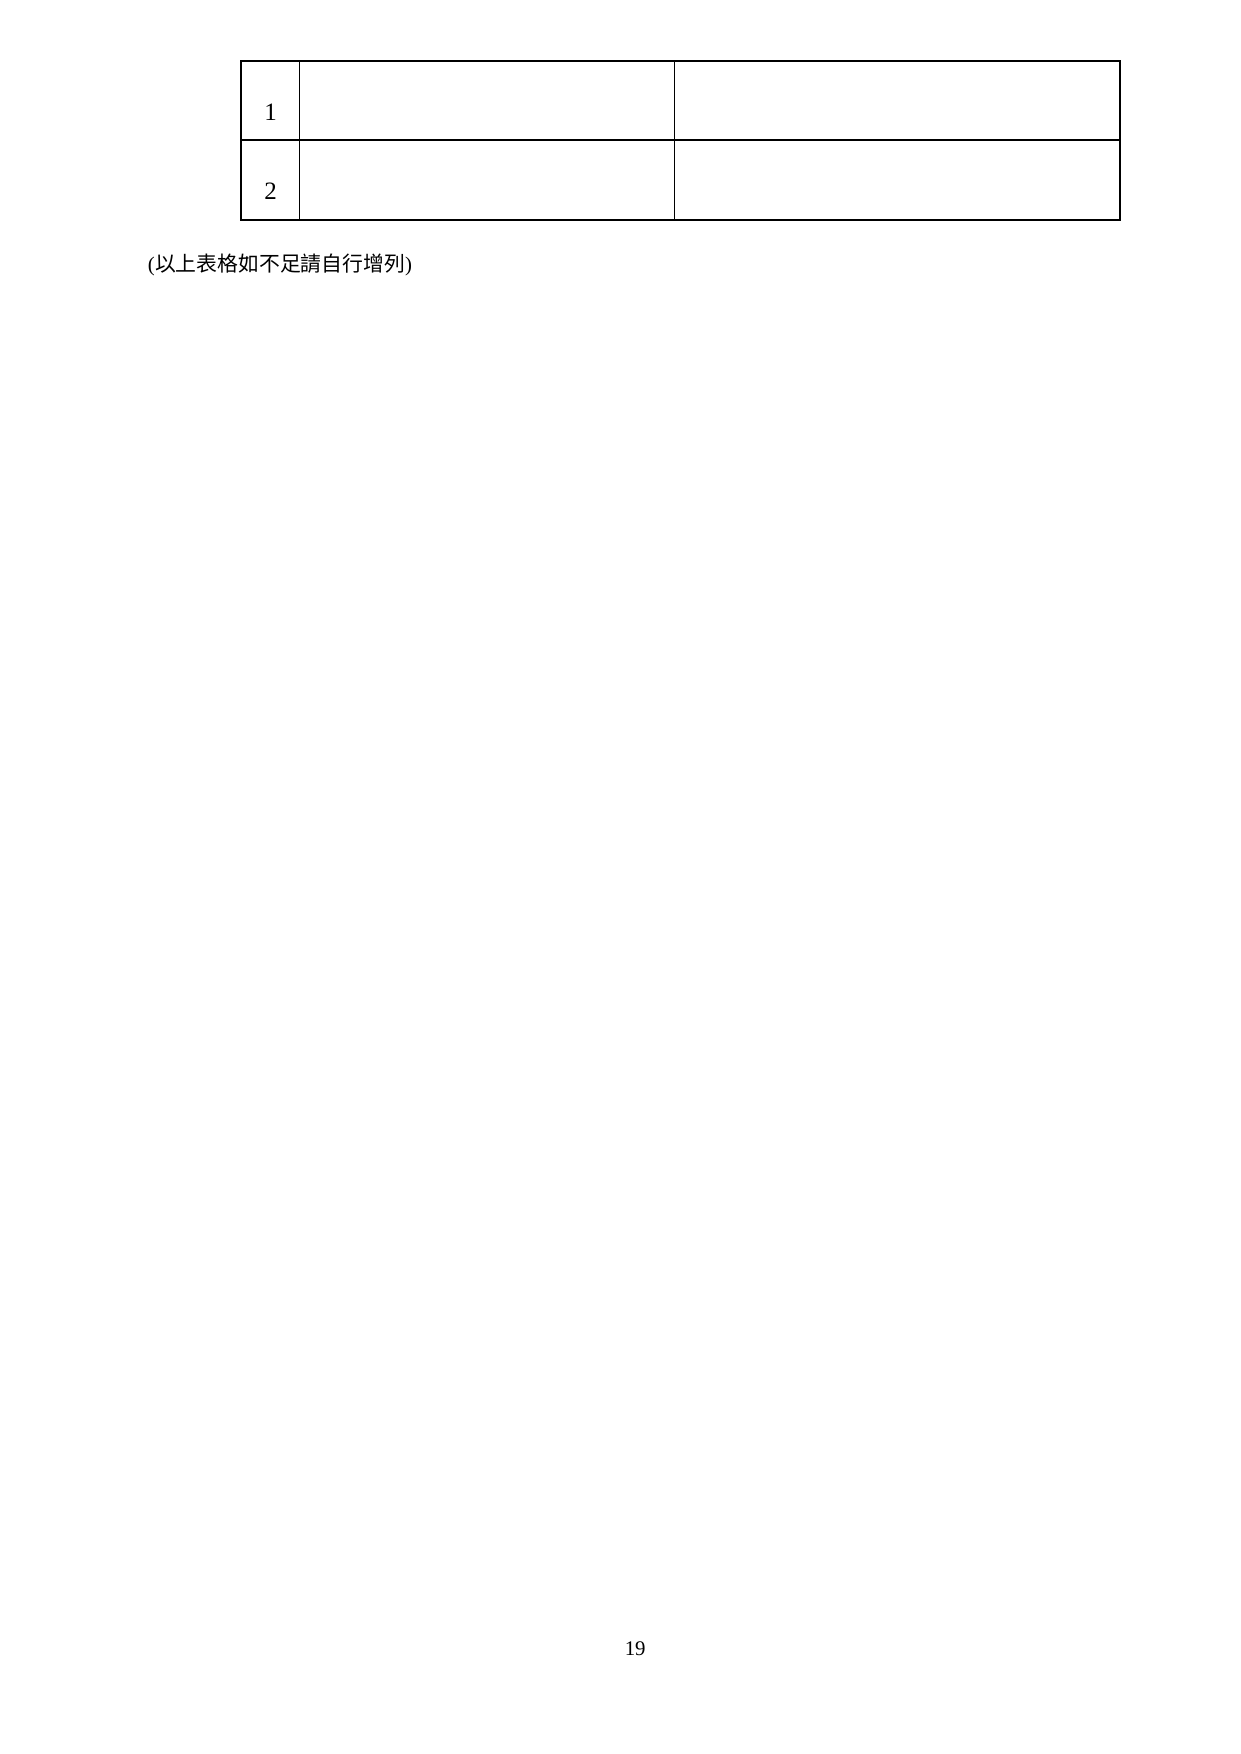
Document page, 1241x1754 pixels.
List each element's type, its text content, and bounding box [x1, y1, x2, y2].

text (以上表格如不足請自行增列) [148, 221, 1122, 283]
table_cell [300, 62, 674, 139]
table_cell 2 [242, 141, 299, 218]
table_cell 1 [242, 62, 299, 139]
table_cell [675, 141, 1119, 218]
table_cell [675, 62, 1119, 139]
table_cell [300, 141, 674, 218]
